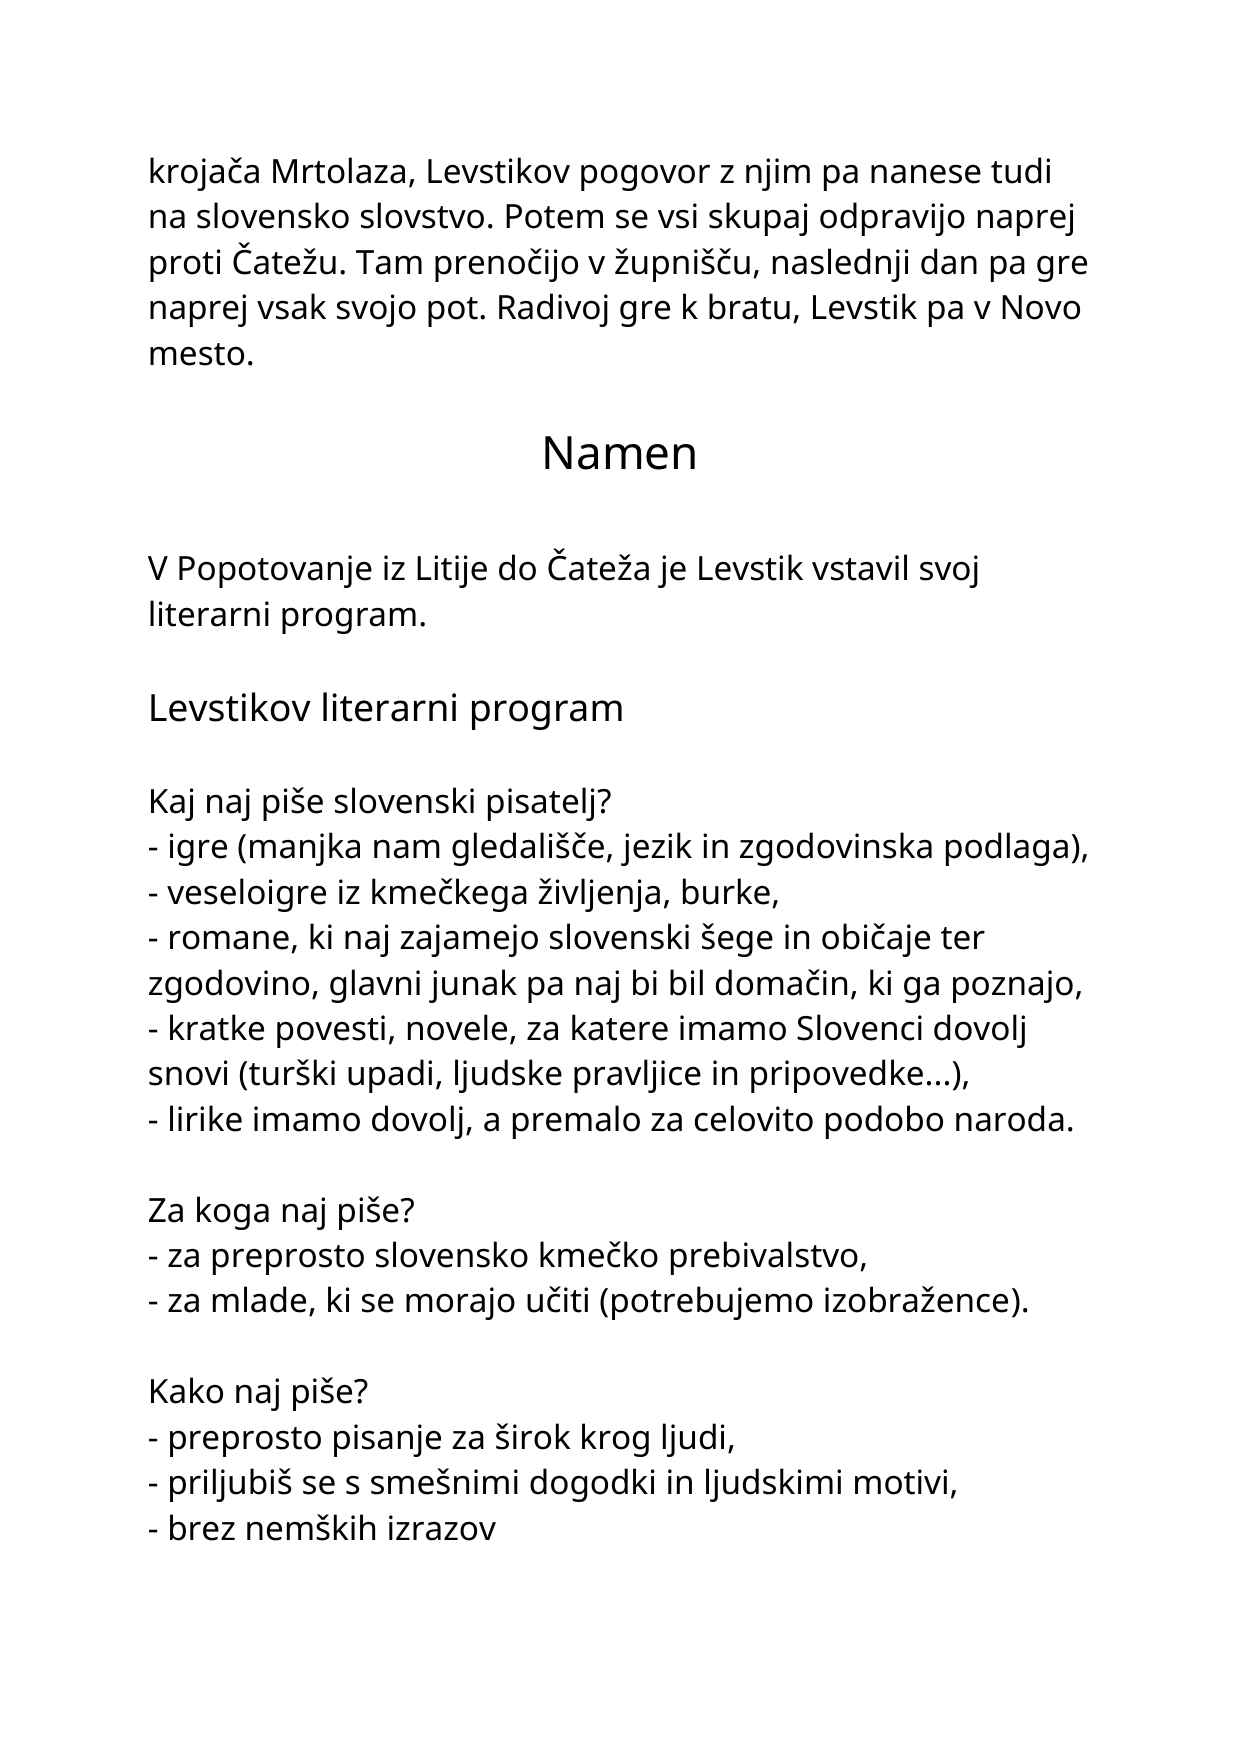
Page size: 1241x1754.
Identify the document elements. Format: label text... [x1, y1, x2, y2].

text - lirike imamo dovolj, a premalo za celovito podobo naroda. [148, 1096, 1093, 1141]
text Za koga naj piše? [148, 1186, 1093, 1232]
text - romane, ki naj zajamejo slovenski šege in običaje ter zgodovino, glavni junak pa naj bi bil domačin, ki ga poznajo, [148, 914, 1093, 1005]
text - priljubiš se s smešnimi dogodki in ljudskimi motivi, [148, 1459, 1093, 1504]
text Kako naj piše? [148, 1368, 1093, 1413]
text - preprosto pisanje za širok krog ljudi, [148, 1413, 1093, 1459]
text Kaj naj piše slovenski pisatelj? [148, 778, 1093, 823]
text - za preprosto slovensko kmečko prebivalstvo, [148, 1232, 1093, 1277]
text - za mlade, ki se morajo učiti (potrebujemo izobražence). [148, 1277, 1093, 1323]
text - igre (manjka nam gledališče, jezik in zgodovinska podlaga), [148, 823, 1093, 868]
text V Popotovanje iz Litije do Čateža je Levstik vstavil svoj literarni program. [148, 545, 1093, 636]
text Levstikov literarni program [148, 681, 1093, 732]
text Namen [148, 420, 1093, 482]
text krojača Mrtolaza, Levstikov pogovor z njim pa nanese tudi na slovensko slovstvo. Potem se vsi skupaj odpravijo naprej proti Čatežu. Tam prenočijo v župnišču, naslednji dan pa gre naprej vsak svojo pot. Radivoj gre k bratu, Levstik pa v Novo mesto. [148, 148, 1093, 375]
text - kratke povesti, novele, za katere imamo Slovenci dovolj snovi (turški upadi, ljudske pravljice in pripovedke...), [148, 1005, 1093, 1096]
text - brez nemških izrazov [148, 1504, 1093, 1550]
text - veseloigre iz kmečkega življenja, burke, [148, 868, 1093, 914]
